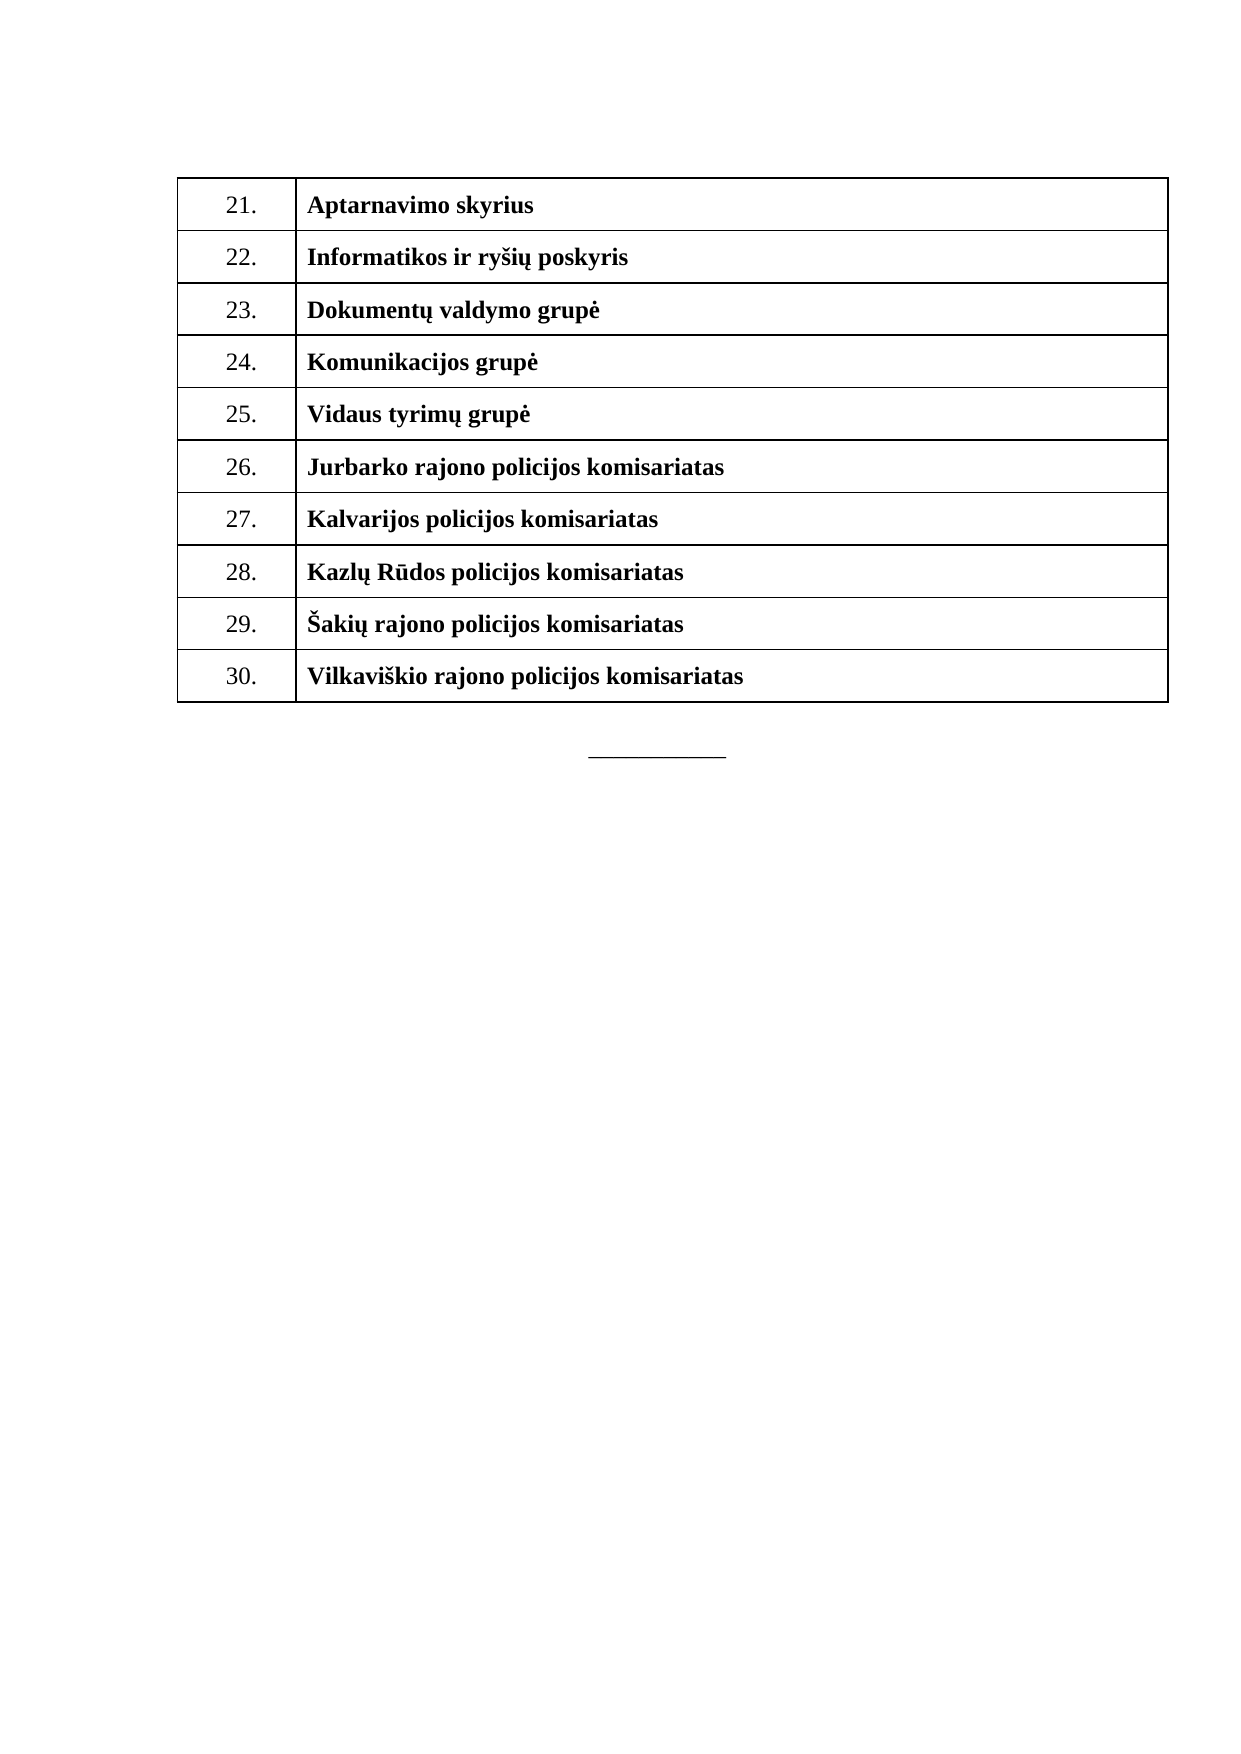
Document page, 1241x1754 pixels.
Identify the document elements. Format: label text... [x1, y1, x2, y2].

table_cell Komunikacijos grupė [297, 336, 1167, 387]
table_cell 29. [178, 598, 295, 649]
table_cell Kalvarijos policijos komisariatas [297, 493, 1167, 544]
table_cell Jurbarko rajono policijos komisariatas [297, 441, 1167, 492]
table_cell 25. [178, 388, 295, 439]
table_cell 22. [178, 231, 295, 282]
table_cell Kazlų Rūdos policijos komisariatas [297, 546, 1167, 596]
table_cell 24. [178, 336, 295, 387]
table_cell 30. [178, 650, 295, 701]
table_cell Vidaus tyrimų grupė [297, 388, 1167, 439]
text ___________ [133, 732, 1181, 760]
table_cell Vilkaviškio rajono policijos komisariatas [297, 650, 1167, 701]
table_cell 28. [178, 546, 295, 596]
table_cell 21. [178, 179, 295, 229]
table_cell Aptarnavimo skyrius [297, 179, 1167, 229]
table_cell 27. [178, 493, 295, 544]
table_cell 26. [178, 441, 295, 492]
table_cell Informatikos ir ryšių poskyris [297, 231, 1167, 282]
table_cell Šakių rajono policijos komisariatas [297, 598, 1167, 649]
table_cell 23. [178, 284, 295, 334]
table_cell Dokumentų valdymo grupė [297, 284, 1167, 334]
